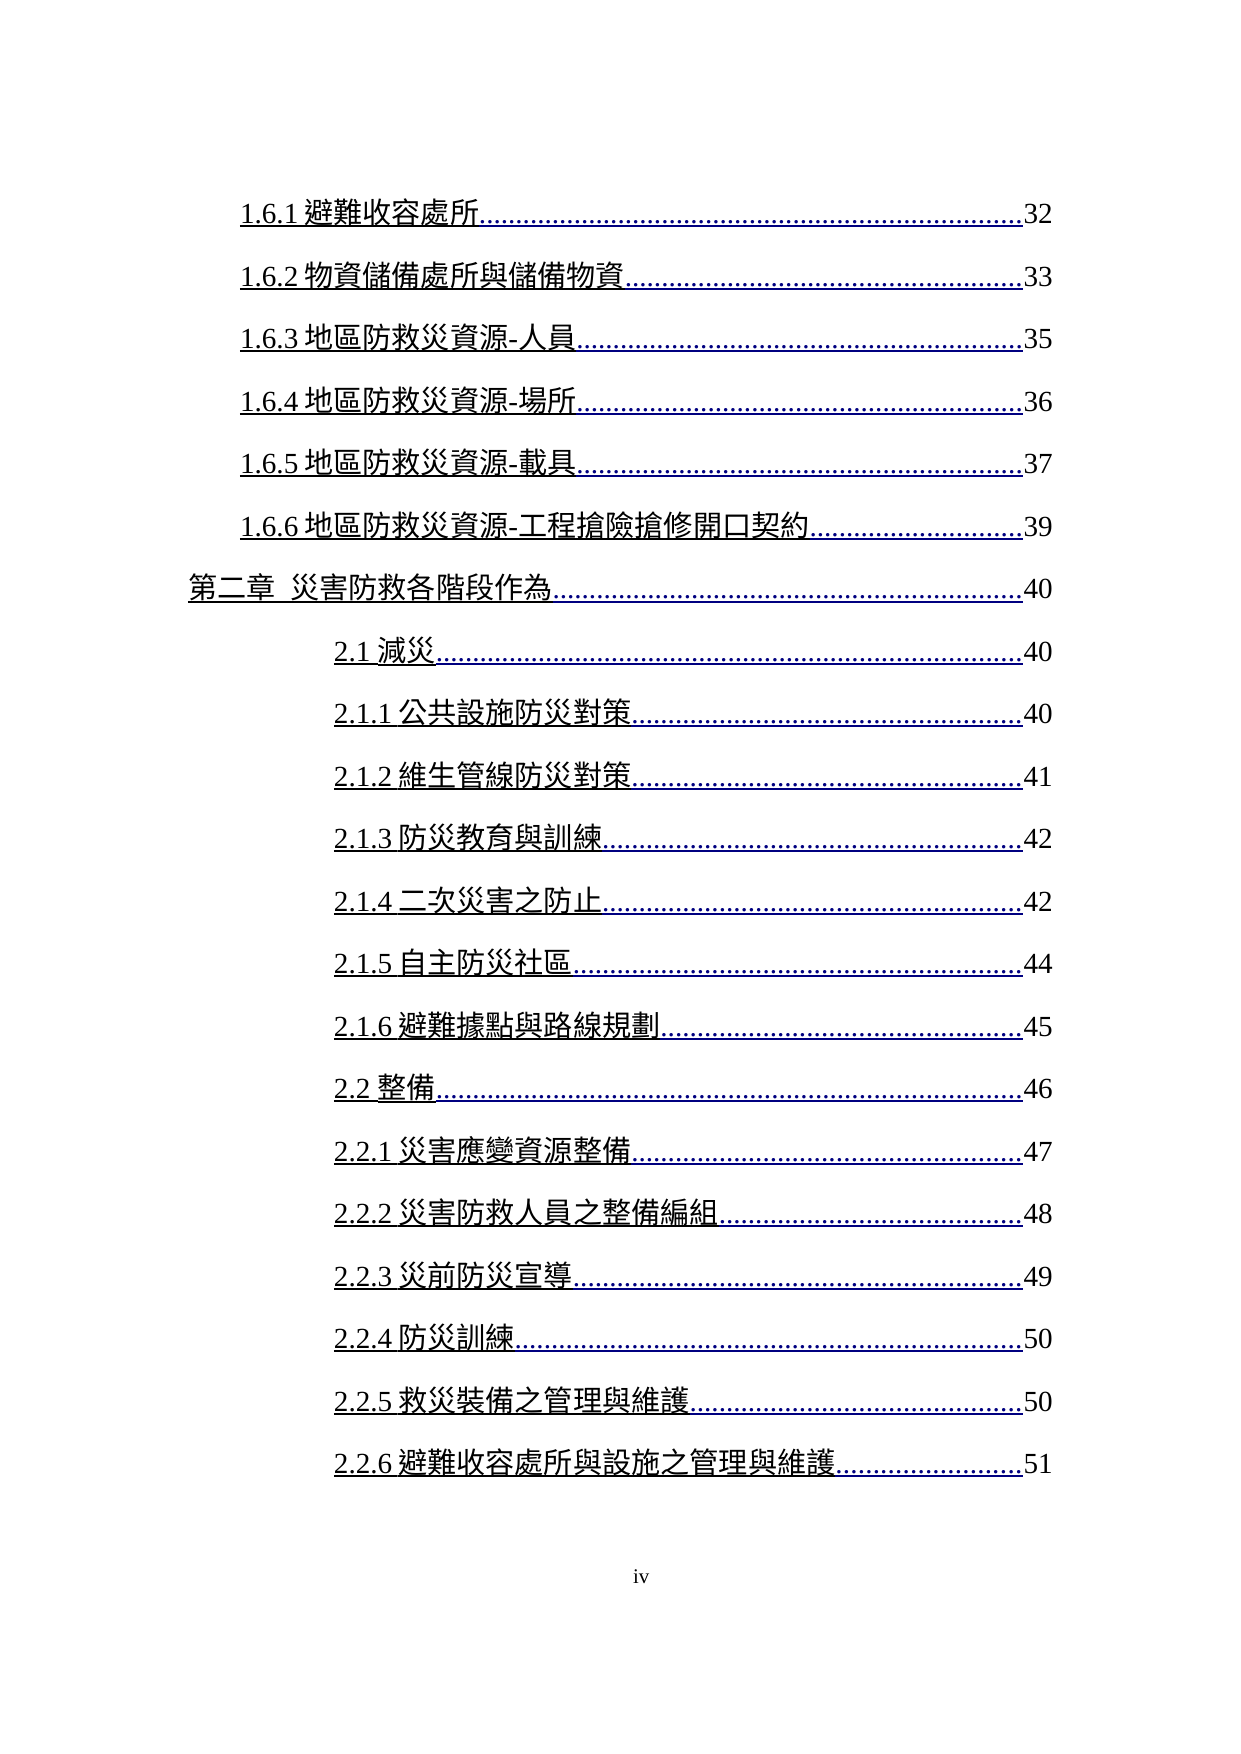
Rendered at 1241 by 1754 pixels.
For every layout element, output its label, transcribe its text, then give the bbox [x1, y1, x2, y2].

text 2.1.2維生管線防災對策 41 [275, 744, 1052, 794]
text 1.6.4地區防救災資源-場所 36 [219, 369, 1052, 419]
text 2.2.1災害應變資源整備 47 [275, 1119, 1052, 1169]
text 1.6.5地區防救災資源-載具 37 [219, 432, 1052, 482]
text 2.1 減災 40 [275, 619, 1052, 669]
text 1.6.3地區防救災資源-人員 35 [219, 307, 1052, 357]
text 2.2.6避難收容處所與設施之管理與維護 51 [275, 1432, 1052, 1482]
text 2.2.2災害防救人員之整備編組 48 [275, 1182, 1052, 1232]
text 2.2.5救災裝備之管理與維護 50 [275, 1369, 1052, 1419]
text 2.2.4防災訓練 50 [275, 1307, 1052, 1357]
text 1.6.1避難收容處所 32 [219, 182, 1052, 232]
text 2.2 整備 46 [275, 1057, 1052, 1107]
text 1.6.2物資儲備處所與儲備物資 33 [219, 244, 1052, 294]
text 第二章 災害防救各階段作為 40 [188, 557, 1052, 607]
text 2.1.1公共設施防災對策 40 [275, 682, 1052, 732]
text 2.2.3災前防災宣導 49 [275, 1244, 1052, 1294]
text 2.1.6避難據點與路線規劃 45 [275, 994, 1052, 1044]
text 2.1.3防災教育與訓練 42 [275, 807, 1052, 857]
text 1.6.6地區防救災資源-工程搶險搶修開口契約 39 [219, 494, 1052, 544]
text 2.1.4二次災害之防止 42 [275, 869, 1052, 919]
text 2.1.5自主防災社區 44 [275, 932, 1052, 982]
